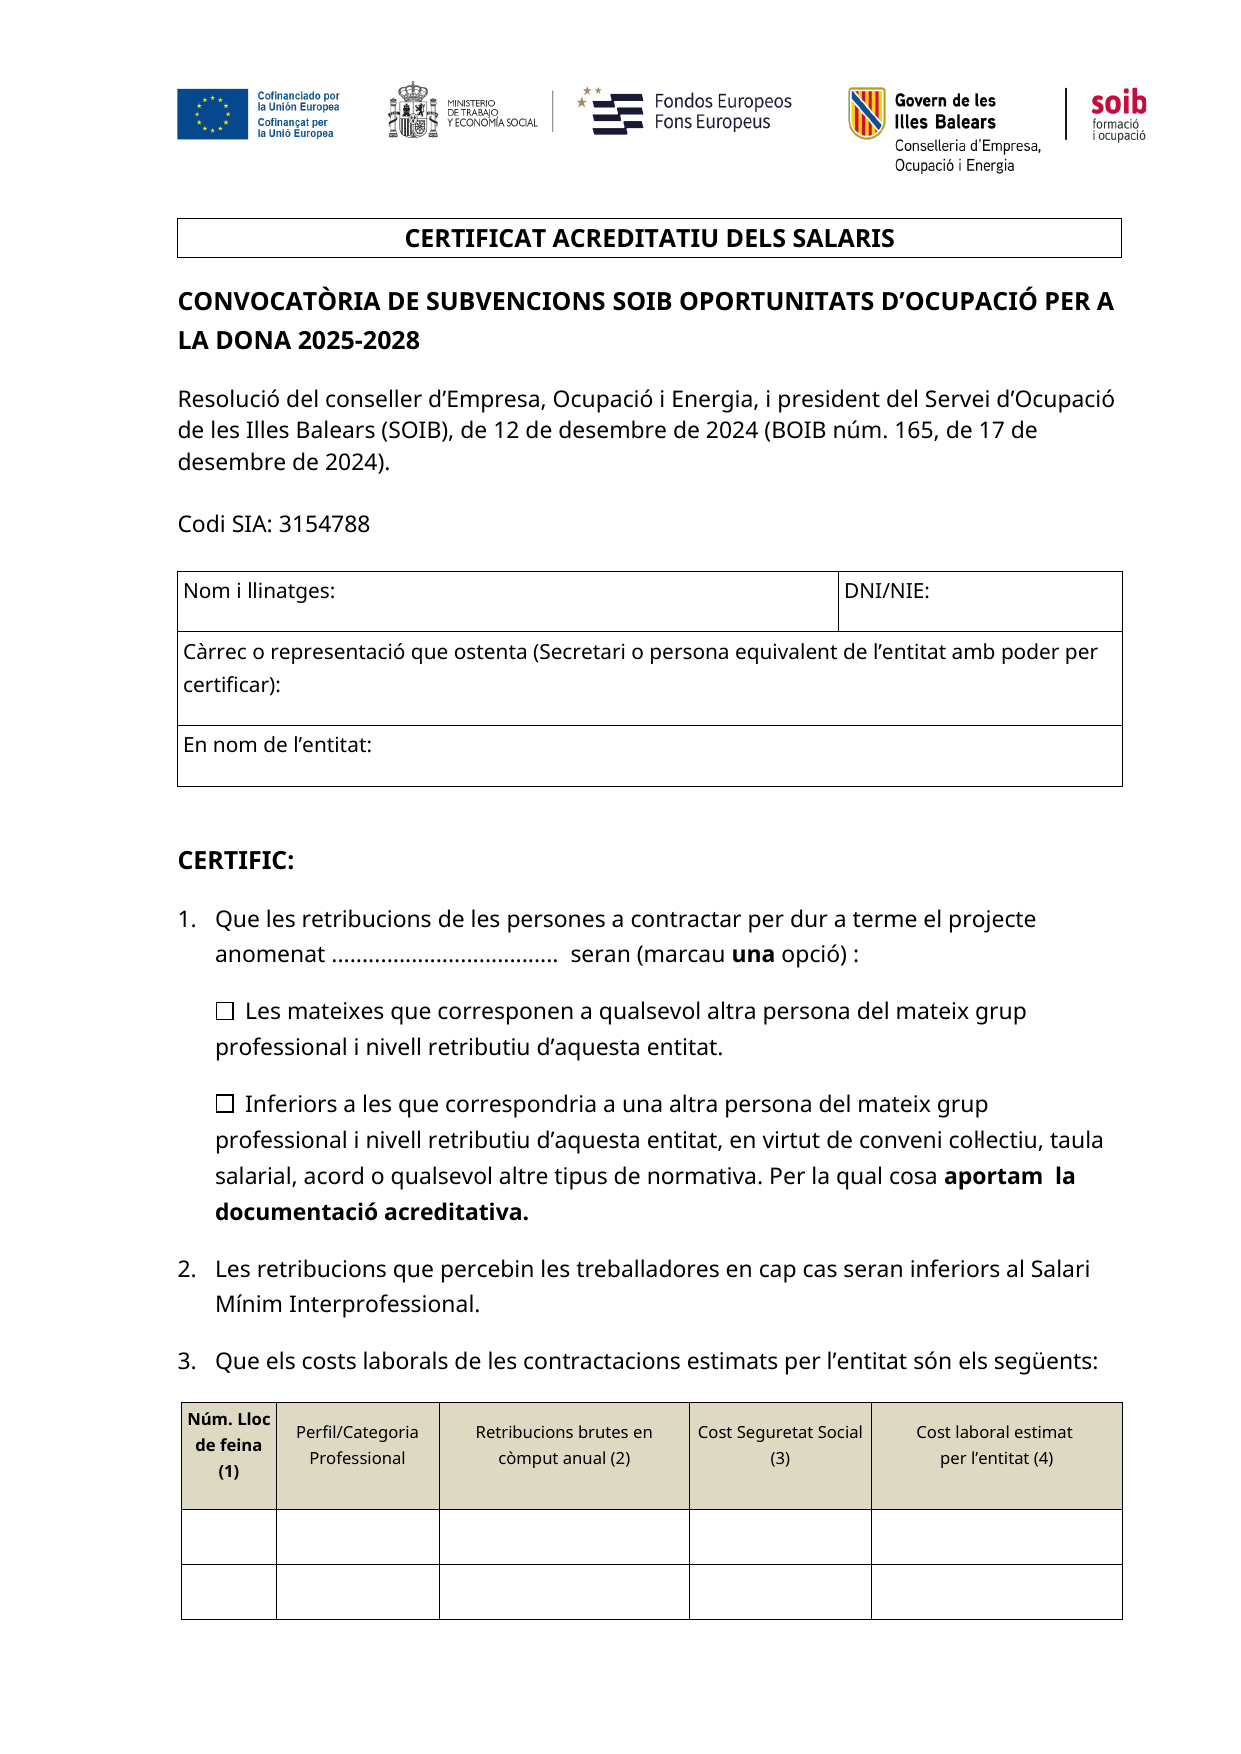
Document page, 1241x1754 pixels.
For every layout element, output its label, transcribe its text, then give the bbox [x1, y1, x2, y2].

table_header Nom i llinatges: [178, 572, 838, 631]
text Resolució del conseller d’Empresa, Ocupació i Energia, i president del Servei d’Ocupació de les Illes Balears (SOIB), de 12 de desembre de 2024 (BOIB núm. 165, de 17 de desembre de 2024). [177, 383, 1122, 477]
table_cell [440, 1510, 689, 1564]
picture [177, 73, 1147, 186]
table_cell [277, 1510, 439, 1564]
list Inferiors a les que correspondria a una altra persona del mateix grup professional i nivell retributiu d’aquesta entitat, en virtut de conveni col·lectiu, taula salarial, acord o qualsevol altre tipus de normativa. Per la qual cosa aportam la documentació acreditativa. [177, 1088, 1122, 1227]
table_header Núm. Lloc de feina (1) [182, 1403, 276, 1509]
table_header Cost laboral estimat per l’entitat (4) [872, 1403, 1122, 1509]
table_cell [872, 1510, 1122, 1564]
table_cell [182, 1565, 276, 1619]
list Que les retribucions de les persones a contractar per dur a terme el projecte anomenat ..................................... seran (marcau una opció) : [177, 902, 1122, 970]
table_cell Càrrec o representació que ostenta (Secretari o persona equivalent de l’entitat amb poder per certificar): [178, 632, 1122, 725]
table_cell En nom de l’entitat: [178, 726, 1122, 786]
text CERTIFIC: [177, 842, 1122, 877]
text CONVOCATÒRIA DE SUBVENCIONS SOIB OPORTUNITATS D’OCUPACIÓ PER A LA DONA 2025-2028 [177, 284, 1122, 357]
list Les retribucions que percebin les treballadores en cap cas seran inferiors al Salari Mínim Interprofessional. [177, 1252, 1122, 1320]
table_cell [690, 1510, 871, 1564]
table_cell [277, 1565, 439, 1619]
list Les mateixes que corresponen a qualsevol altra persona del mateix grup professional i nivell retributiu d’aquesta entitat. [177, 995, 1122, 1062]
table_cell [182, 1510, 276, 1564]
table_header Retribucions brutes en còmput anual (2) [440, 1403, 689, 1509]
table_cell [440, 1565, 689, 1619]
text Codi SIA: 3154788 [177, 508, 1122, 539]
text CERTIFICAT ACREDITATIU DELS SALARIS [178, 219, 1121, 257]
table_header Cost Seguretat Social (3) [690, 1403, 871, 1509]
table_header DNI/NIE: [839, 572, 1122, 631]
table_cell [872, 1565, 1122, 1619]
table_cell [690, 1565, 871, 1619]
table_header Perfil/Categoria Professional [277, 1403, 439, 1509]
list Que els costs laborals de les contractacions estimats per l’entitat són els següents: [177, 1345, 1122, 1376]
